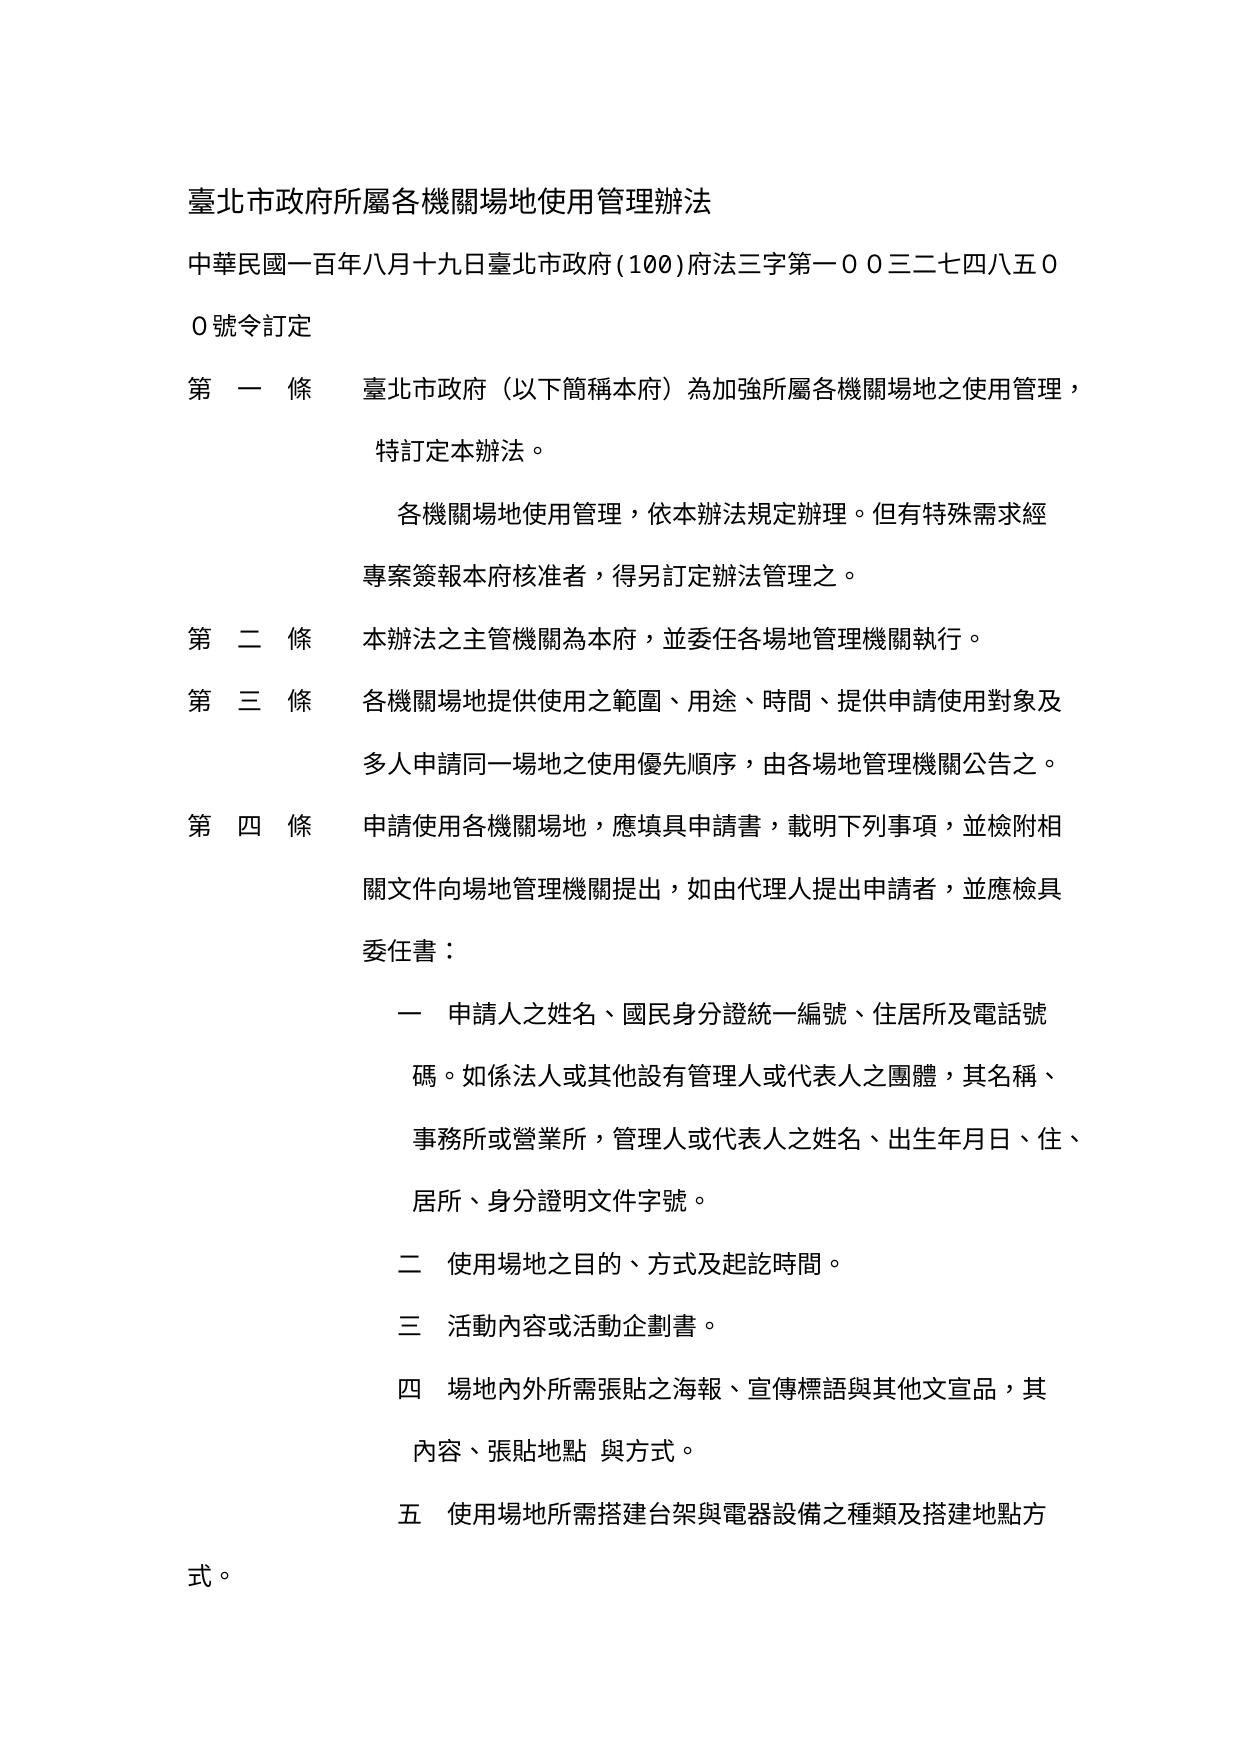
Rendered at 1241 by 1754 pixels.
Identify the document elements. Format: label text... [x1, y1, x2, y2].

text 第 四 條 申請使用各機關場地，應填具申請書，載明下列事項，並檢附相關文件向場地管理機關提出，如由代理人提出申請者，並應檢具委任書： [187, 783, 1063, 971]
text 二 使用場地之目的、方式及起訖時間。 [187, 1221, 1063, 1283]
text 五 使用場地所需搭建台架與電器設備之種類及搭建地點方式。 [187, 1471, 1063, 1596]
text 三 活動內容或活動企劃書。 [187, 1283, 1063, 1346]
text 四 場地內外所需張貼之海報、宣傳標語與其他文宣品，其內容、張貼地點 與方式。 [187, 1346, 1063, 1471]
text 臺北市政府所屬各機關場地使用管理辦法 [187, 158, 1063, 221]
text 各機關場地使用管理，依本辦法規定辦理。但有特殊需求經專案簽報本府核准者，得另訂定辦法管理之。 [187, 471, 1063, 596]
text 第 二 條 本辦法之主管機關為本府，並委任各場地管理機關執行。 [187, 596, 1063, 658]
text 第 一 條 臺北市政府（以下簡稱本府）為加強所屬各機關場地之使用管理，特訂定本辦法。 [187, 346, 1063, 471]
text 中華民國一百年八月十九日臺北市政府(100)府法三字第一００三二七四八五００號令訂定 [187, 221, 1063, 346]
text 一 申請人之姓名、國民身分證統一編號、住居所及電話號碼。如係法人或其他設有管理人或代表人之團體，其名稱、事務所或營業所，管理人或代表人之姓名、出生年月日、住、居所、身分證明文件字號。 [187, 971, 1063, 1221]
text 第 三 條 各機關場地提供使用之範圍、用途、時間、提供申請使用對象及多人申請同一場地之使用優先順序，由各場地管理機關公告之。 [187, 658, 1063, 783]
